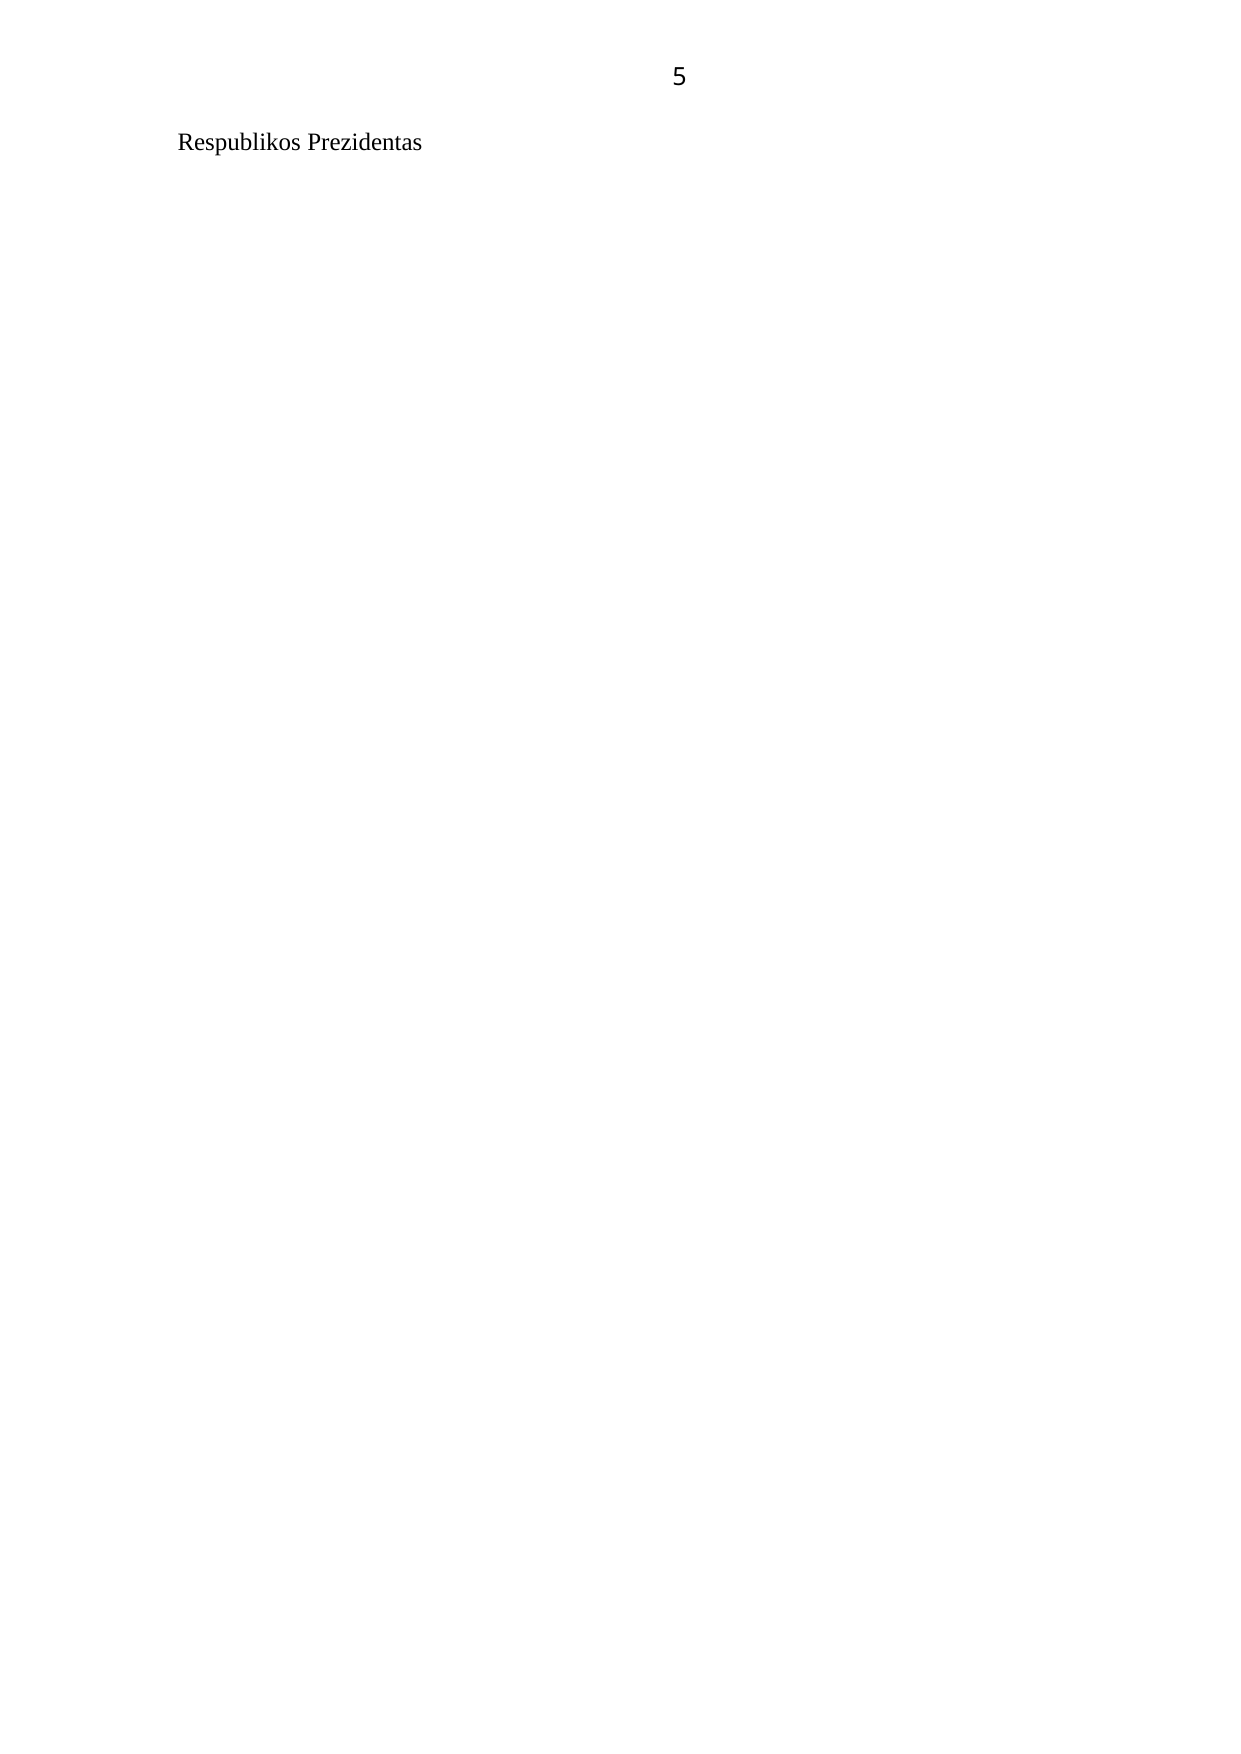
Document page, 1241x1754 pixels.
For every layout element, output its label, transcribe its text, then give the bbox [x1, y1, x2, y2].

text Respublikos Prezidentas [177, 127, 1181, 156]
